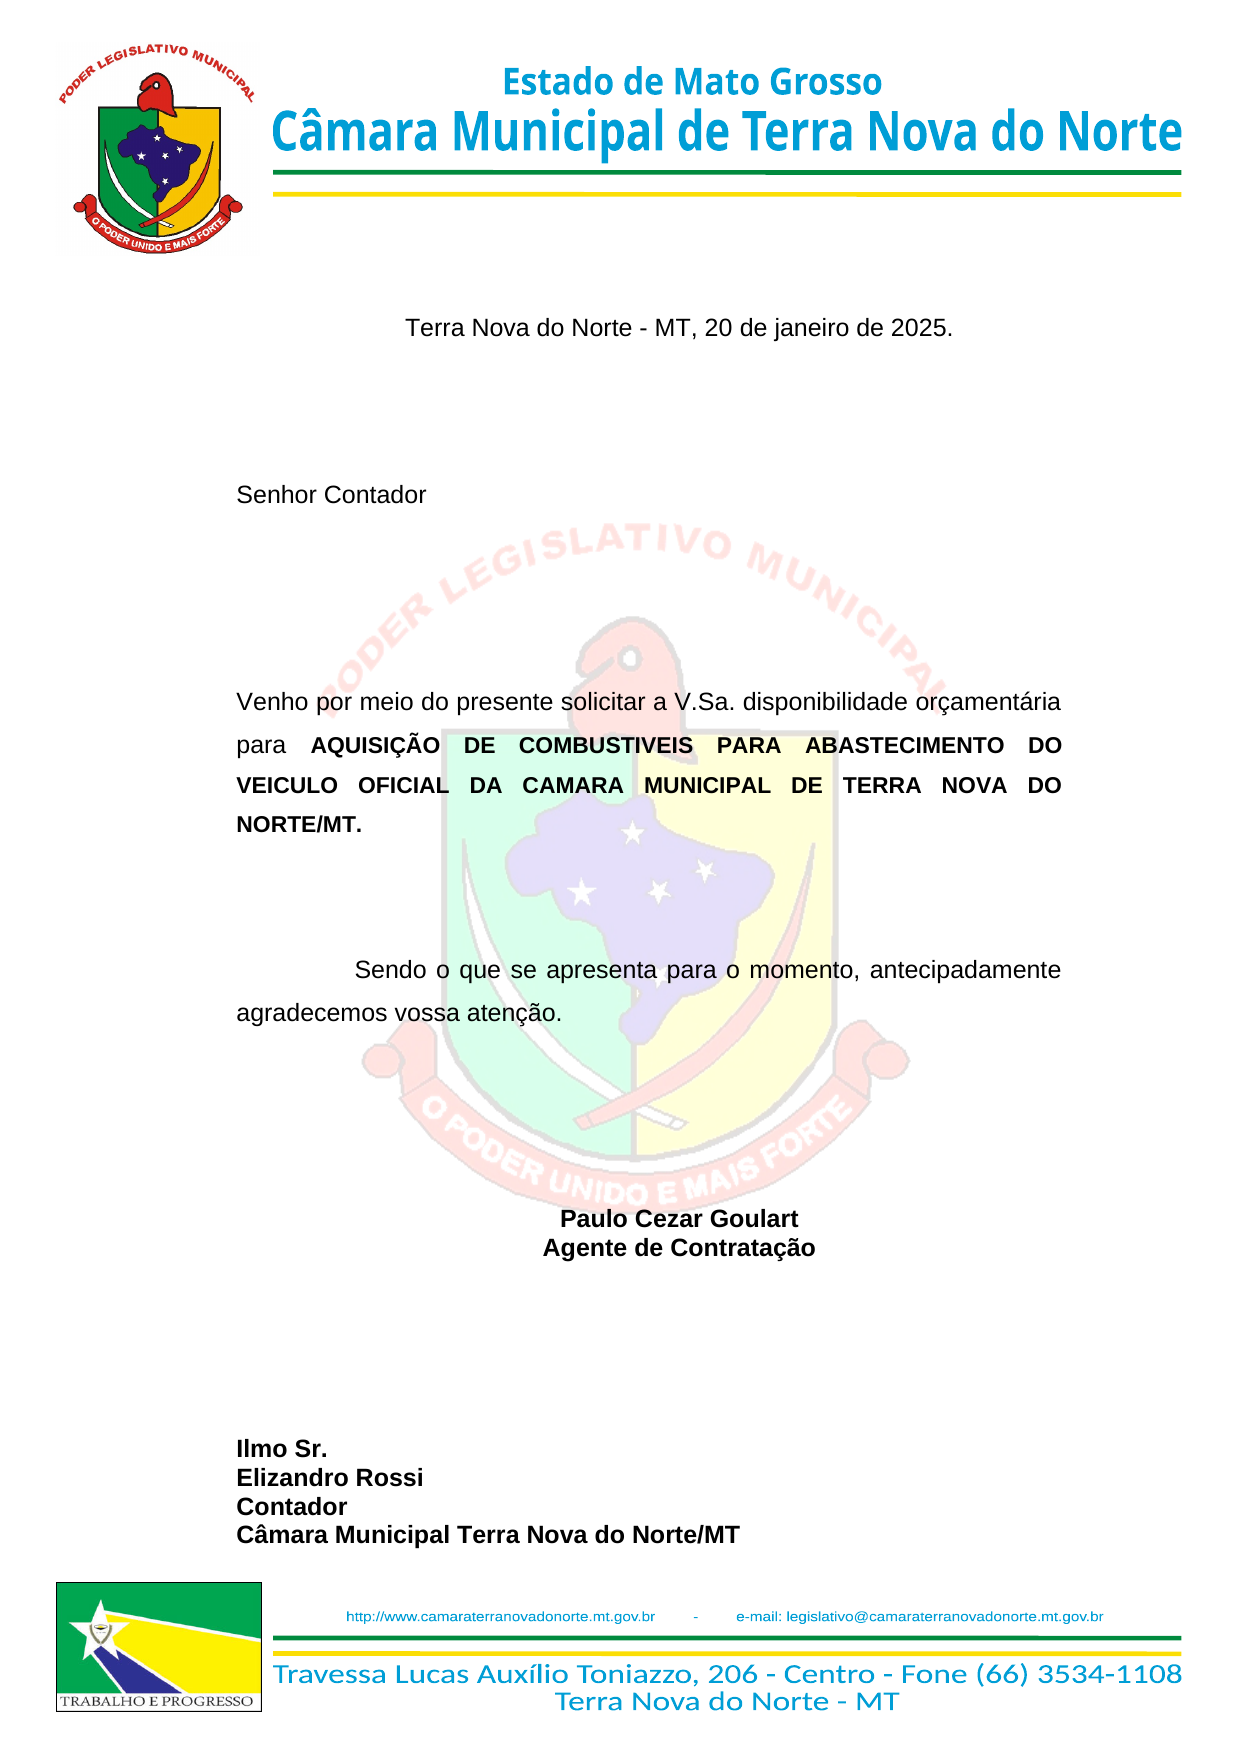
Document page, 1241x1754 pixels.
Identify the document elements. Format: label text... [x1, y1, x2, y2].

subtitle Contador [236, 1491, 1122, 1520]
text Venho por meio do presente solicitar a V.Sa. disponibilidade orçamentária para AQUISIÇÃO DE COMBUSTIVEIS PARA ABASTECIMENTO DO VEICULO OFICIAL DA CAMARA MUNICIPAL DE TERRA NOVA DO NORTE/MT. [172, 622, 303, 838]
subtitle Ilmo Sr. [236, 1434, 1122, 1463]
text Sendo o que se apresenta para o momento, antecipadamente agradecemos vossa atenção. [966, 955, 1063, 1027]
text Sendo o que se apresenta para o momento, antecipadamente agradecemos vossa atenção. [236, 955, 303, 1027]
picture [860, 1611, 868, 1623]
picture [55, 42, 260, 256]
subtitle Câmara Municipal Terra Nova do Norte/MT [236, 1520, 1122, 1549]
text Terra Nova do Norte - MT, 20 de janeiro de 2025. [236, 313, 1122, 342]
subtitle Elizandro Rossi [236, 1463, 1122, 1491]
text Paulo Cezar Goulart [236, 1204, 1122, 1233]
text Venho por meio do presente solicitar a V.Sa. disponibilidade orçamentária para AQUISIÇÃO DE COMBUSTIVEIS PARA ABASTECIMENTO DO VEICULO OFICIAL DA CAMARA MUNICIPAL DE TERRA NOVA DO NORTE/MT. [966, 622, 1128, 838]
text Senhor Contador [236, 480, 1122, 509]
picture [57, 1583, 261, 1711]
text Agente de Contratação [236, 1233, 1122, 1261]
